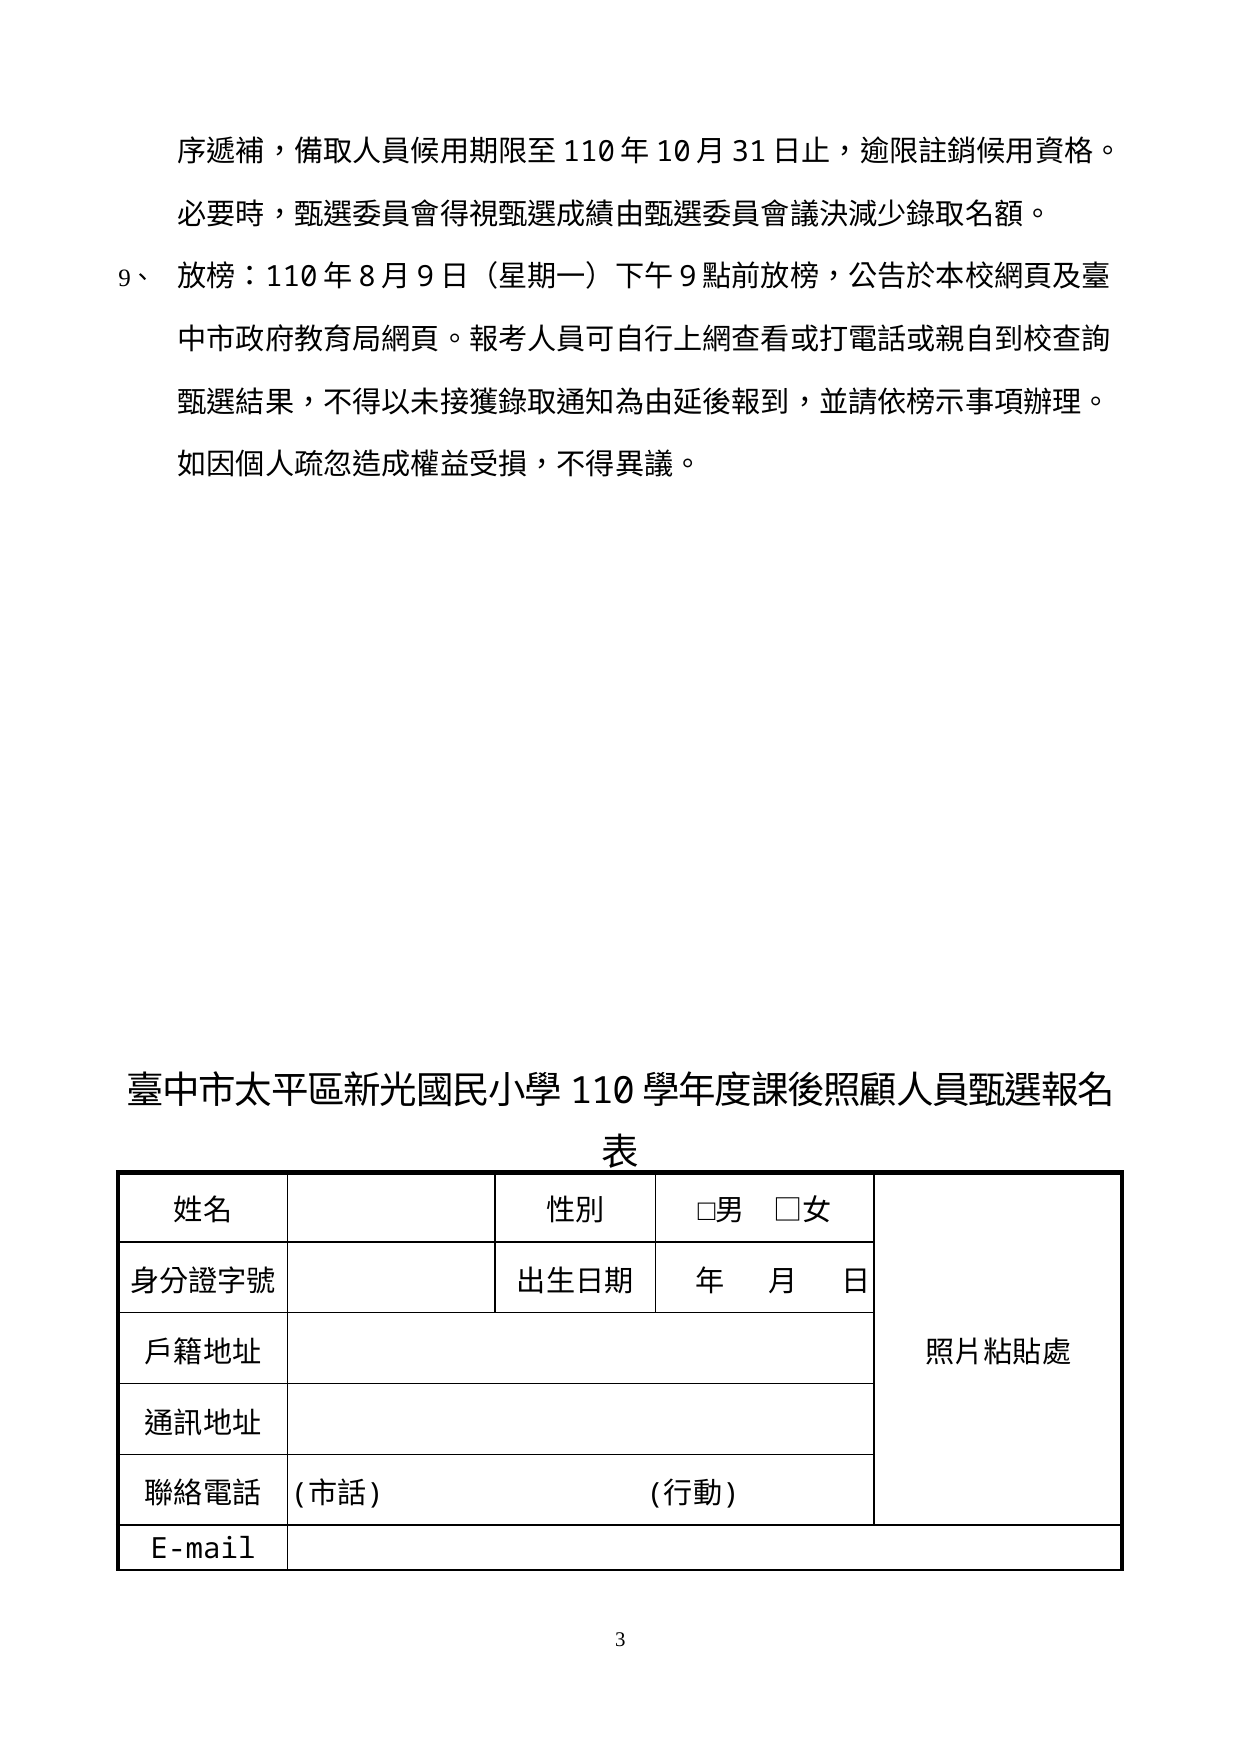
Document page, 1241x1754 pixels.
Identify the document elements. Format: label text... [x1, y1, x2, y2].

table_cell (市話) (行動) [288, 1455, 873, 1524]
table_cell 通訊地址 [120, 1384, 287, 1453]
table_header 姓名 [120, 1175, 287, 1241]
list 序遞補，備取人員候用期限至110年10月31日止，逾限註銷候用資格。必要時，甄選委員會得視甄選成績由甄選委員會議決減少錄取名額。 [118, 108, 1122, 233]
table_header 照片粘貼處 [875, 1175, 1120, 1524]
table_cell [288, 1243, 494, 1312]
table_cell 戶籍地址 [120, 1313, 287, 1383]
table_cell 聯絡電話 [120, 1455, 287, 1524]
table_cell [288, 1526, 1120, 1569]
table_cell [288, 1313, 873, 1383]
table_cell [288, 1384, 873, 1453]
table_cell 出生日期 [496, 1243, 655, 1312]
table_header 性別 [496, 1175, 655, 1241]
table_cell E-mail [120, 1526, 287, 1569]
table_header [288, 1175, 494, 1241]
table_cell 年 月 日 [656, 1243, 873, 1312]
list 放榜：110年8月9日（星期一）下午9點前放榜，公告於本校網頁及臺中市政府教育局網頁。報考人員可自行上網查看或打電話或親自到校查詢甄選結果，不得以未接獲錄取通知為由延後報到，並請依榜示事項辦理。如因個人疏忽造成權益受損，不得異議。 [118, 233, 1122, 483]
table_cell 身分證字號 [120, 1243, 287, 1312]
text 臺中市太平區新光國民小學110學年度課後照顧人員甄選報名表 [118, 1045, 1122, 1170]
table_header □男 □女 [656, 1175, 873, 1241]
